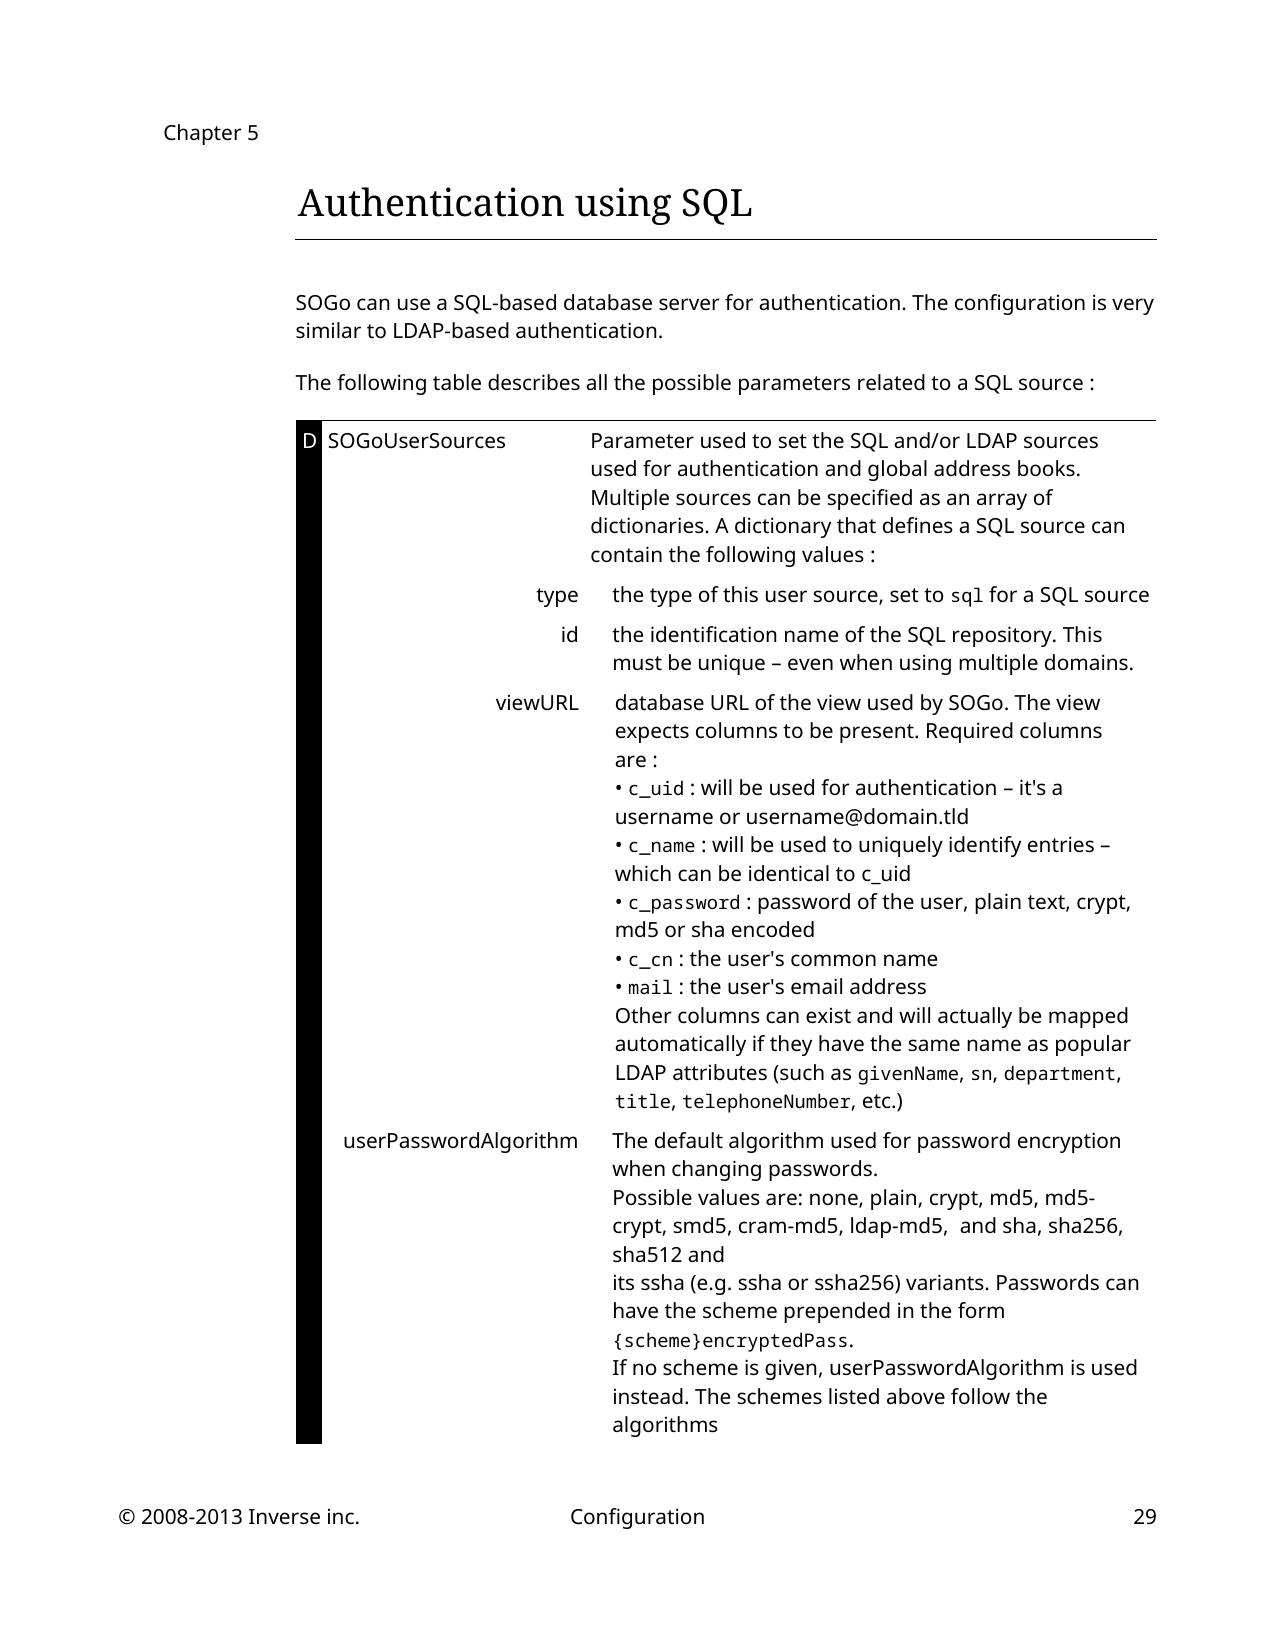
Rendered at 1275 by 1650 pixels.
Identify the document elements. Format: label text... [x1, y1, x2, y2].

table_cell type [322, 574, 584, 614]
table_cell [296, 574, 322, 614]
table_header SOGoUserSources [322, 421, 584, 574]
table_cell [296, 682, 322, 1120]
table_cell database URL of the view used by SOGo. The view expects columns to be present. Required columns are : • c_uid : will be used for authentication – it's a username or username@domain.tld • c_name : will be used to uniquely identify entries – which can be identical to c_uid • c_password : password of the user, plain text, crypt, md5 or sha encoded • c_cn : the user's common name • mail : the user's email address Other columns can exist and will actually be mapped automatically if they have the same name as popular LDAP attributes (such as givenName, sn, department, title, telephoneNumber, etc.) [584, 682, 1156, 1120]
table_cell userPasswordAlgorithm [322, 1120, 584, 1444]
subtitle Authentication using SQL [295, 176, 1157, 239]
table_header Parameter used to set the SQL and/or LDAP sources used for authentication and global address books. Multiple sources can be specified as an array of dictionaries. A dictionary that defines a SQL source can contain the following values : [584, 421, 1156, 574]
text The following table describes all the possible parameters related to a SQL source : [295, 368, 1157, 397]
table_cell [296, 1120, 322, 1444]
table_cell id [322, 614, 584, 682]
table_cell viewURL [322, 682, 584, 1120]
table_cell [296, 614, 322, 682]
table_cell the identification name of the SQL repository. This must be unique – even when using multiple domains. [584, 614, 1156, 682]
table_cell The default algorithm used for password encryption when changing passwords. Possible values are: none, plain, crypt, md5, md5-crypt, smd5, cram-md5, ldap-md5, and sha, sha256, sha512 and its ssha (e.g. ssha or ssha256) variants. Passwords can have the scheme prepended in the form {scheme}encryptedPass. If no scheme is given, userPasswordAlgorithm is used instead. The schemes listed above follow the algorithms [584, 1120, 1156, 1444]
table_cell the type of this user source, set to sql for a SQL source [584, 574, 1156, 614]
text SOGo can use a SQL-based database server for authentication. The configuration is very similar to LDAP-based authentication. [295, 288, 1157, 344]
table_header D [296, 421, 322, 574]
